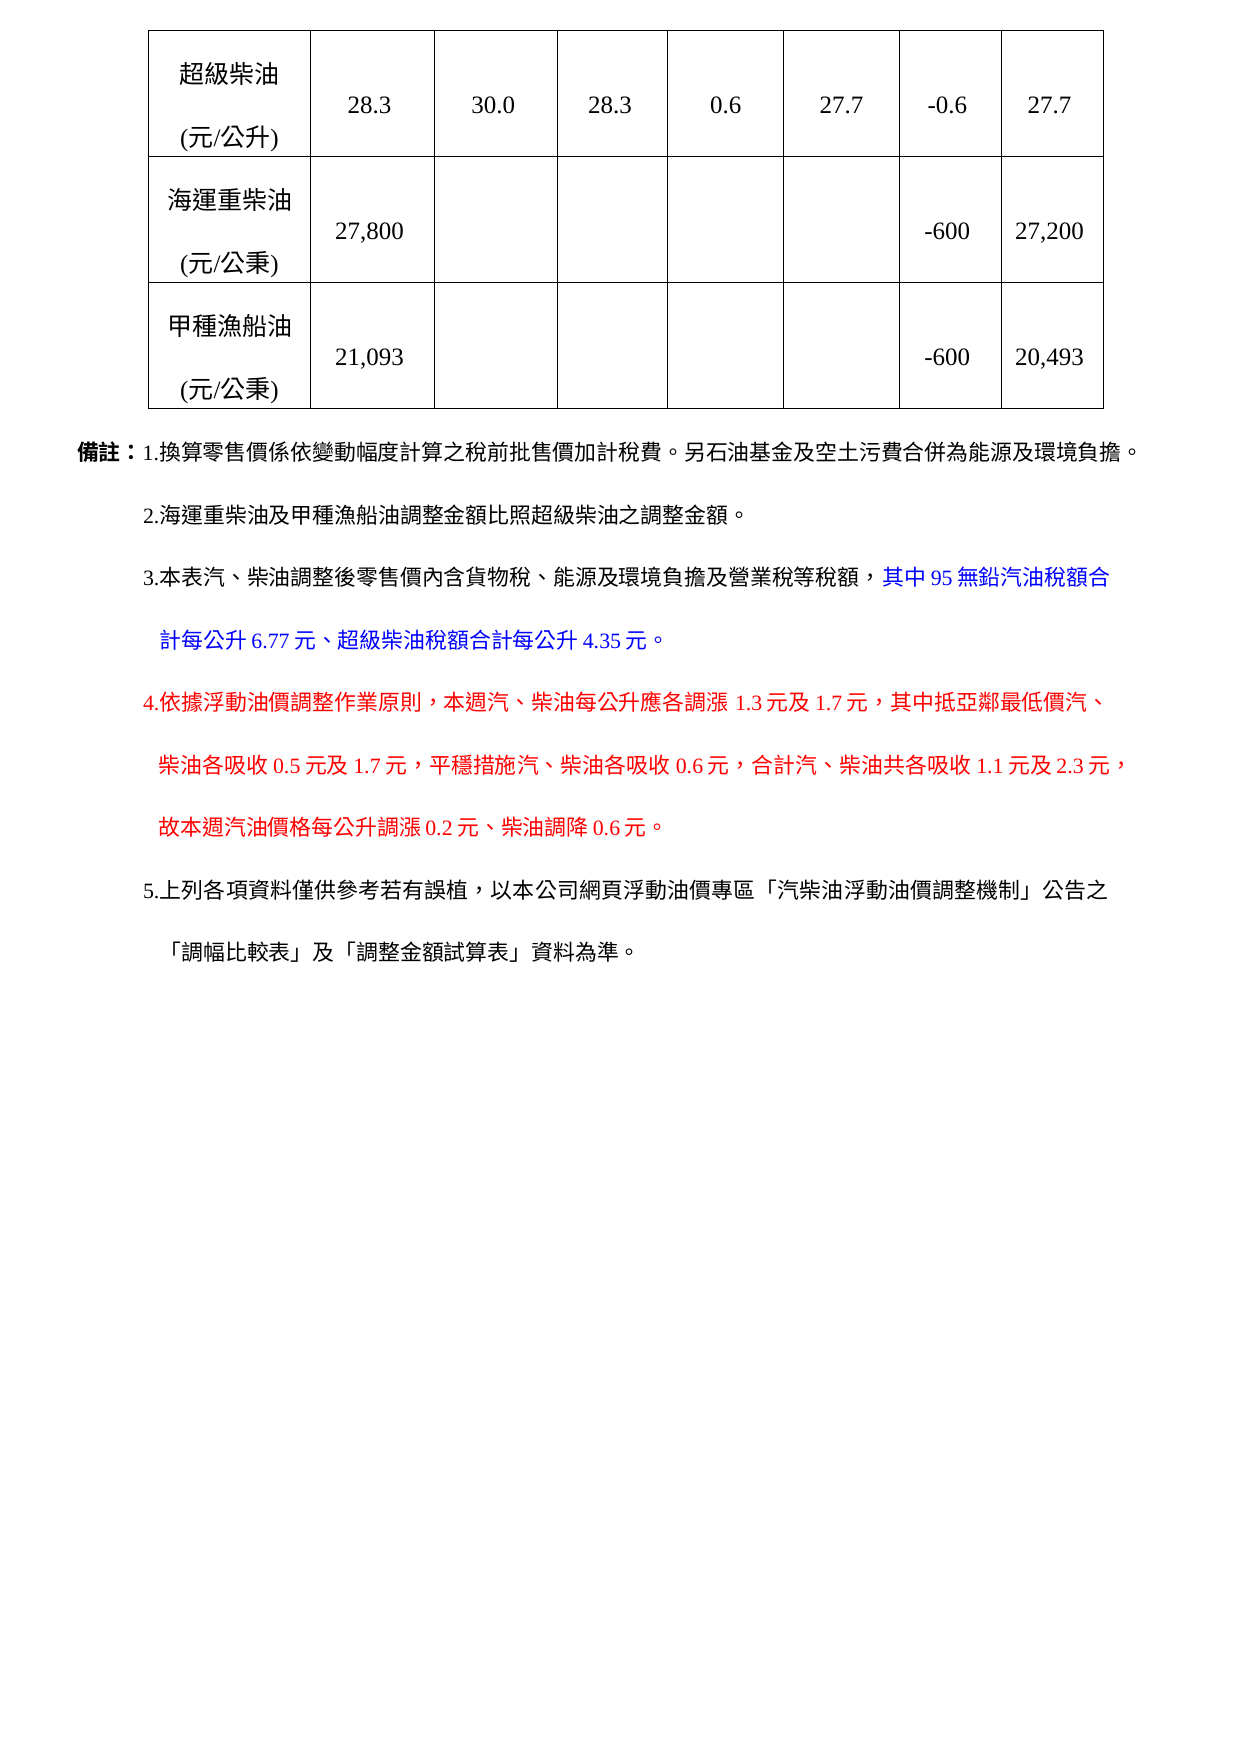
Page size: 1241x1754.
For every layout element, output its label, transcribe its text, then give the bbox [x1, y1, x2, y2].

text 5.上列各項資料僅供參考若有誤植，以本公司網頁浮動油價專區「汽柴油浮動油價調整機制」公告之「調幅比較表」及「調整金額試算表」資料為準。 [143, 847, 1110, 972]
table_cell 30.0 [435, 31, 557, 156]
table_cell 27,800 [311, 157, 434, 282]
table_cell 甲種漁船油(元/公秉) [149, 283, 310, 408]
table_cell [668, 283, 783, 408]
table_cell 超級柴油 (元/公升) [149, 31, 310, 156]
table_cell 28.3 [311, 31, 434, 156]
table_cell [558, 157, 667, 282]
text 2.海運重柴油及甲種漁船油調整金額比照超級柴油之調整金額。 [143, 472, 1175, 534]
text 4.依據浮動油價調整作業原則，本週汽、柴油每公升應各調漲1.3元及1.7元，其中抵亞鄰最低價汽、柴油各吸收0.5元及1.7元，平穩措施汽、柴油各吸收0.6元，合計汽、柴油共各吸收1.1元及2.3元，故本週汽油價格每公升調漲0.2元、柴油調降0.6元。 [143, 659, 1110, 847]
table_cell 21,093 [311, 283, 434, 408]
table_cell [784, 283, 899, 408]
table_cell [435, 157, 557, 282]
table_cell 27,200 [1002, 157, 1103, 282]
text 備註：1.換算零售價係依變動幅度計算之稅前批售價加計稅費。另石油基金及空土污費合併為能源及環境負擔。 [77, 409, 1175, 472]
table_cell [668, 157, 783, 282]
table_cell 20,493 [1002, 283, 1103, 408]
table_cell 0.6 [668, 31, 783, 156]
table_cell 27.7 [1002, 31, 1103, 156]
text 3.本表汽、柴油調整後零售價內含貨物稅、能源及環境負擔及營業稅等稅額，其中95無鉛汽油稅額合計每公升6.77元、超級柴油稅額合計每公升4.35元。 [143, 534, 1110, 659]
table_cell [435, 283, 557, 408]
table_cell -600 [900, 283, 1001, 408]
table_cell [558, 283, 667, 408]
table_cell 28.3 [558, 31, 667, 156]
table_cell -0.6 [900, 31, 1001, 156]
table_cell [784, 157, 899, 282]
table_cell 海運重柴油(元/公秉) [149, 157, 310, 282]
table_cell -600 [900, 157, 1001, 282]
table_cell 27.7 [784, 31, 899, 156]
